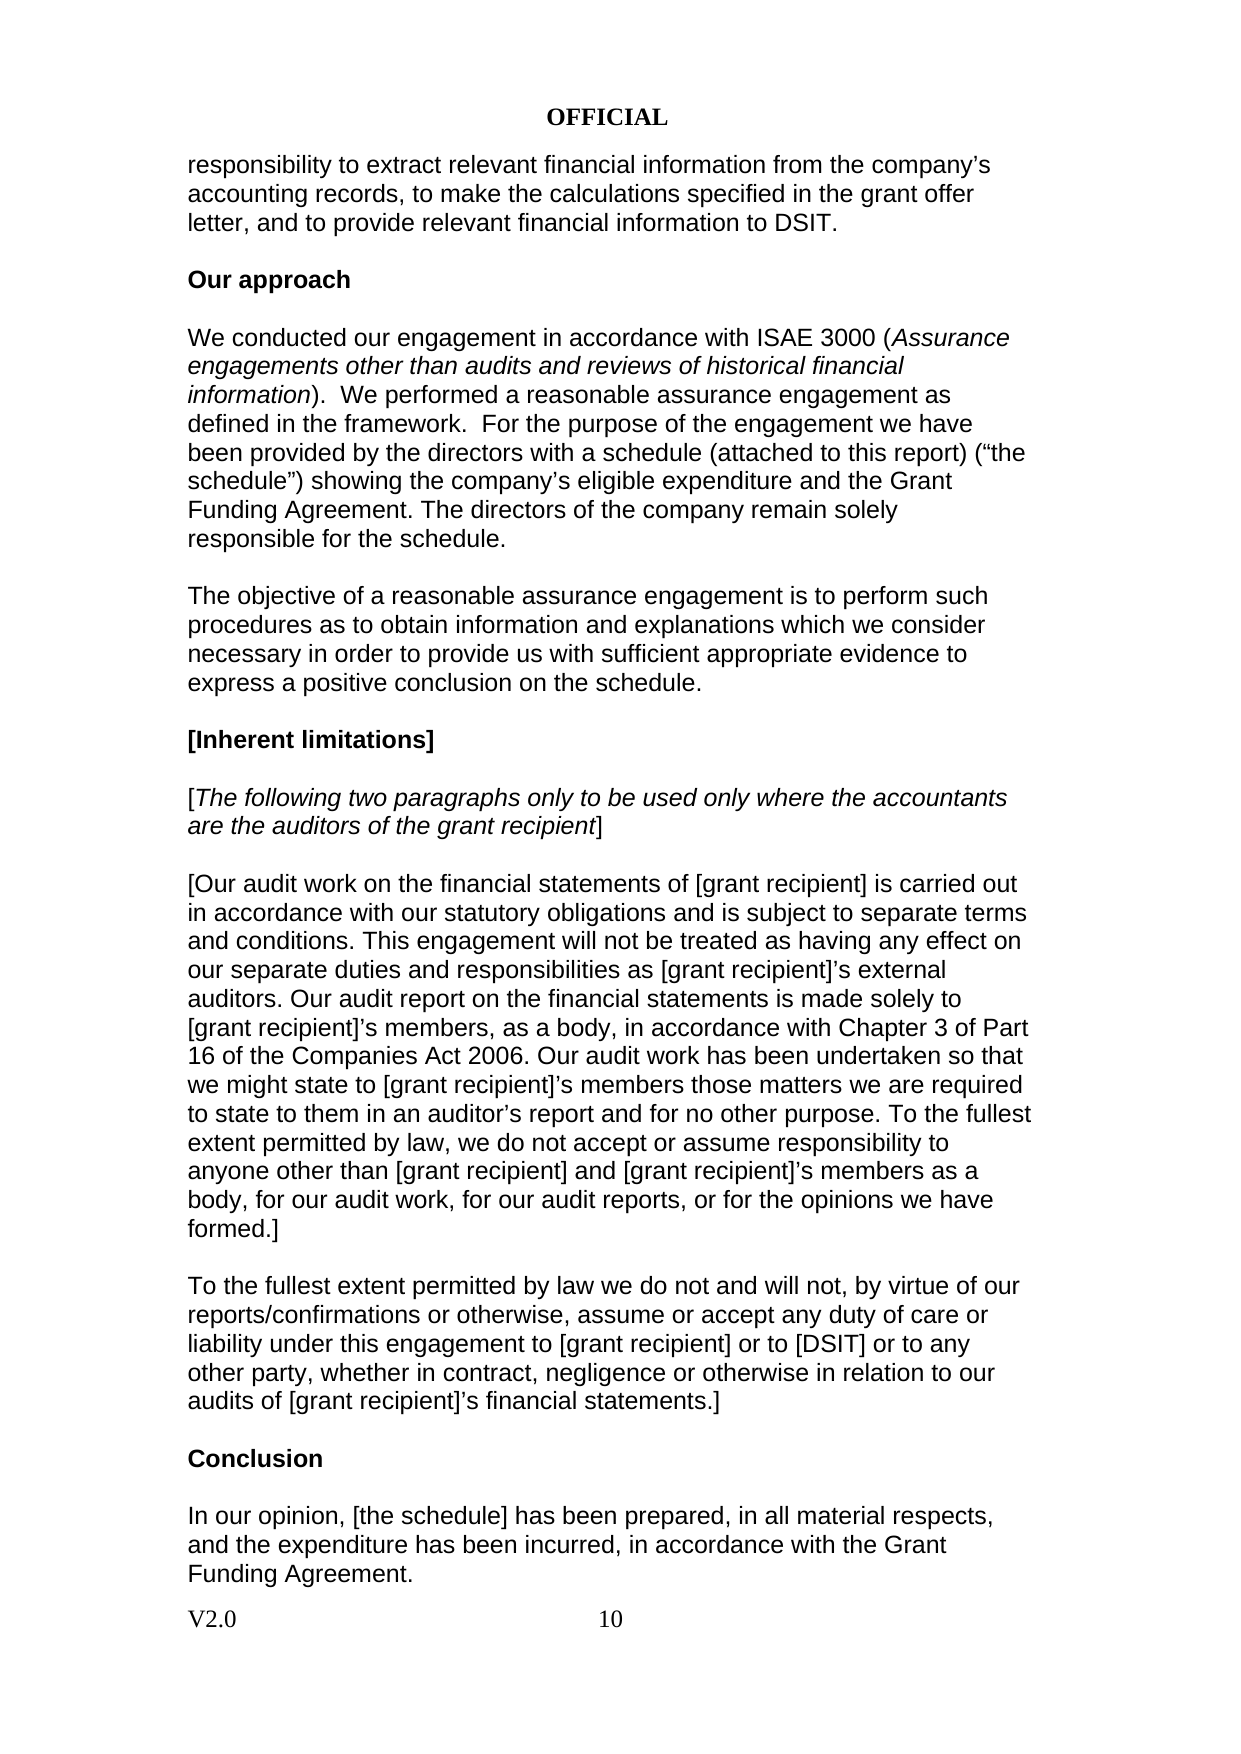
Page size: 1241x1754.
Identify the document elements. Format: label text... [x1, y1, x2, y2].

text [The following two paragraphs only to be used only where the accountants are the auditors of the grant recipient] [187, 782, 1033, 840]
text Conclusion [187, 1444, 1033, 1472]
text The objective of a reasonable assurance engagement is to perform such procedures as to obtain information and explanations which we consider necessary in order to provide us with sufficient appropriate evidence to express a positive conclusion on the schedule. [187, 581, 1033, 696]
text In our opinion, [the schedule] has been prepared, in all material respects, and the expenditure has been incurred, in accordance with the Grant Funding Agreement. [187, 1501, 1033, 1587]
text Our approach [187, 265, 1033, 294]
text [Inherent limitations] [187, 725, 1033, 754]
text responsibility to extract relevant financial information from the company’s accounting records, to make the calculations specified in the grant offer letter, and to provide relevant financial information to DSIT. [187, 150, 1033, 236]
text We conducted our engagement in accordance with ISAE 3000 (Assurance engagements other than audits and reviews of historical financial information). We performed a reasonable assurance engagement as defined in the framework. For the purpose of the engagement we have been provided by the directors with a schedule (attached to this report) (“the schedule”) showing the company’s eligible expenditure and the Grant Funding Agreement. The directors of the company remain solely responsible for the schedule. [187, 322, 1033, 552]
text To the fullest extent permitted by law we do not and will not, by virtue of our reports/confirmations or otherwise, assume or accept any duty of care or liability under this engagement to [grant recipient] or to [DSIT] or to any other party, whether in contract, negligence or otherwise in relation to our audits of [grant recipient]’s financial statements.] [187, 1271, 1033, 1415]
text [Our audit work on the financial statements of [grant recipient] is carried out in accordance with our statutory obligations and is subject to separate terms and conditions. This engagement will not be treated as having any effect on our separate duties and responsibilities as [grant recipient]’s external auditors. Our audit report on the financial statements is made solely to [grant recipient]’s members, as a body, in accordance with Chapter 3 of Part 16 of the Companies Act 2006. Our audit work has been undertaken so that we might state to [grant recipient]’s members those matters we are required to state to them in an auditor’s report and for no other purpose. To the fullest extent permitted by law, we do not accept or assume responsibility to anyone other than [grant recipient] and [grant recipient]’s members as a body, for our audit work, for our audit reports, or for the opinions we have formed.] [187, 869, 1033, 1242]
